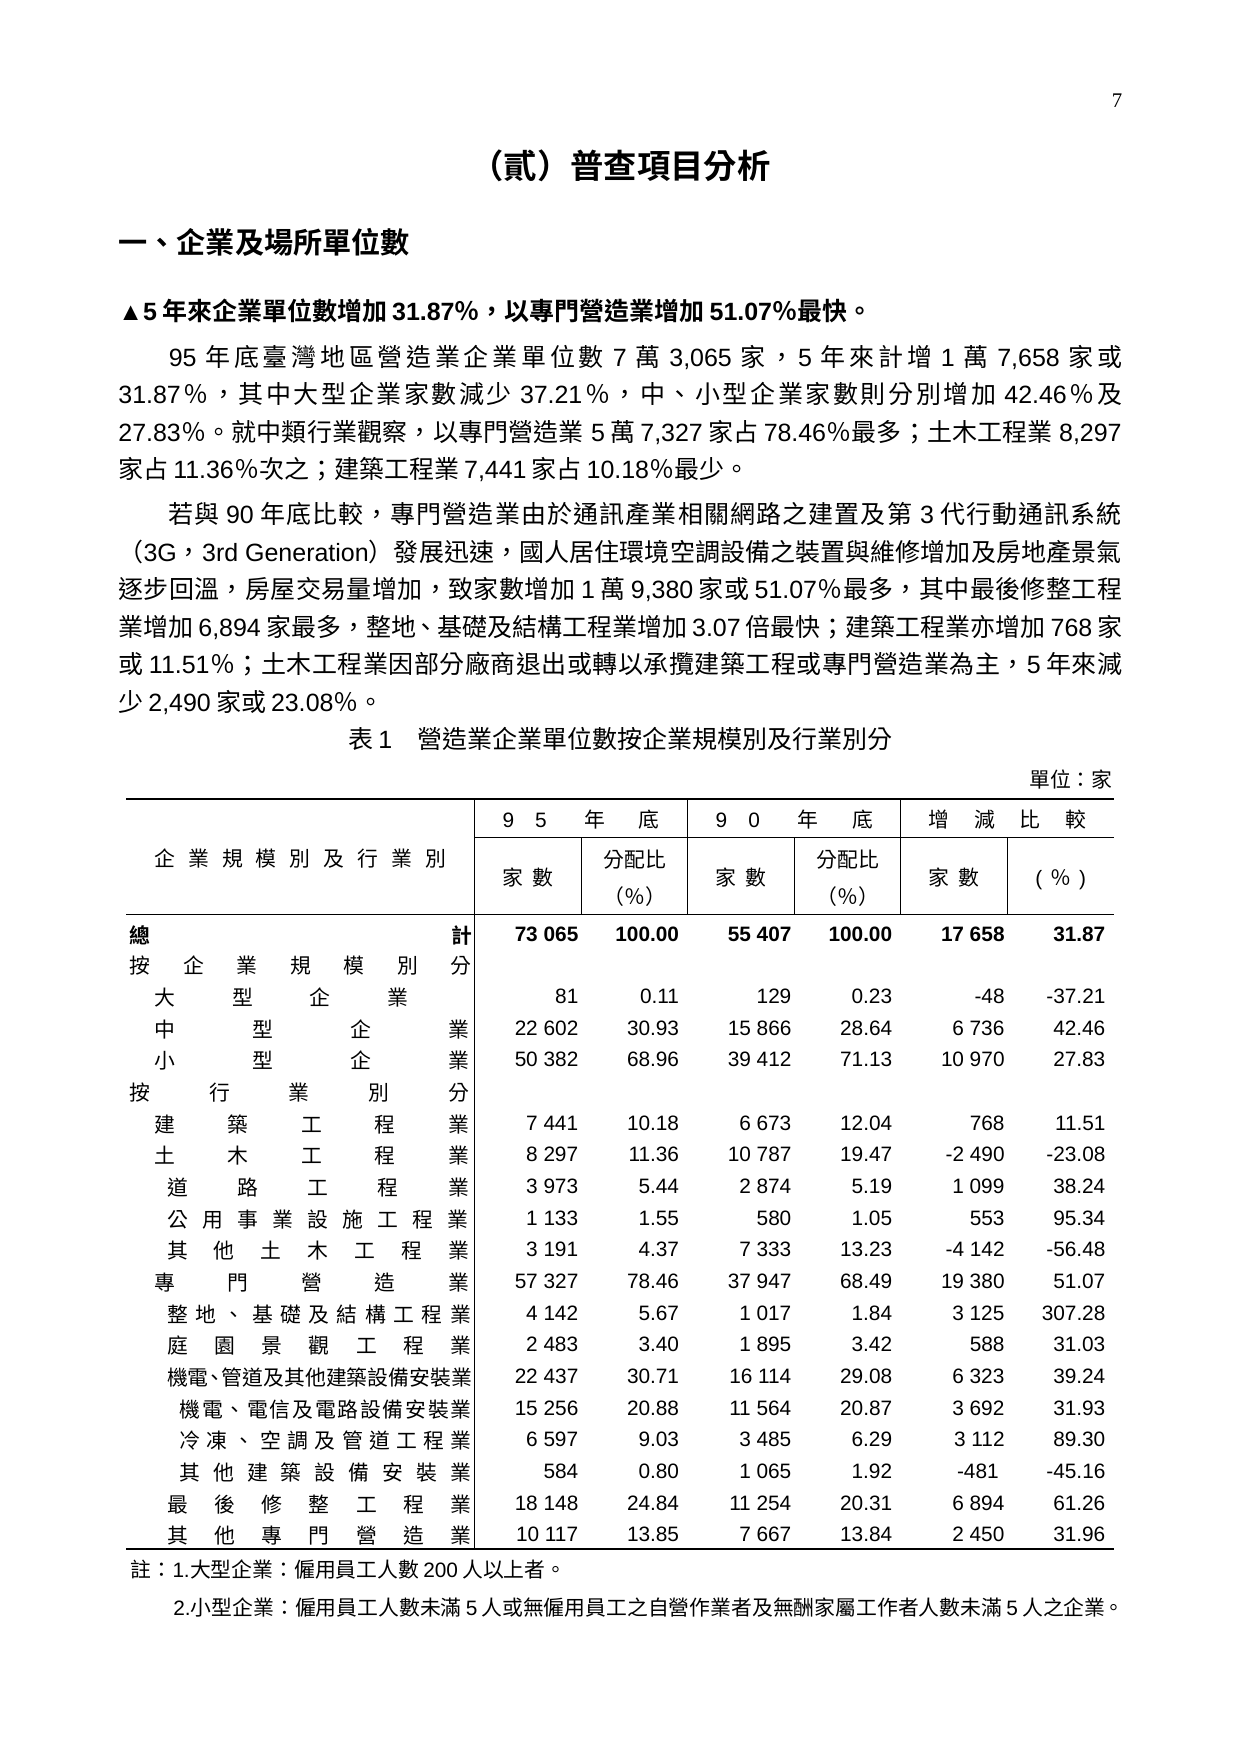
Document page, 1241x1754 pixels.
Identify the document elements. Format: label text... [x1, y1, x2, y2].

table_cell 3 125 [901, 1294, 1007, 1326]
table_cell 1 099 [901, 1168, 1007, 1199]
table_cell 機電、電信及電路設備安裝業 [126, 1389, 474, 1421]
table_cell 553 [901, 1199, 1007, 1231]
table_cell 按行業別分 [126, 1073, 474, 1104]
table_cell [688, 946, 794, 978]
table_cell [794, 1073, 901, 1104]
table_cell 50 382 [475, 1041, 581, 1073]
table_cell -56.48 [1007, 1231, 1114, 1263]
table_cell 10 787 [688, 1136, 794, 1168]
table_cell 6 597 [475, 1421, 581, 1453]
table_cell 3 485 [688, 1421, 794, 1453]
table_cell 89.30 [1007, 1421, 1114, 1453]
table_cell 17 658 [901, 915, 1007, 946]
table_cell 分配比（％） [582, 838, 687, 914]
table_cell 8 297 [475, 1136, 581, 1168]
table_cell -481 [901, 1453, 1007, 1484]
table_cell 1.05 [794, 1199, 901, 1231]
text 一、企業及場所單位數 [118, 203, 1122, 278]
table_cell 5.67 [581, 1294, 687, 1326]
table_cell 27.83 [1007, 1041, 1114, 1073]
table_cell 5.19 [794, 1168, 901, 1199]
text 表1 營造業企業單位數按企業規模別及行業別分 [118, 719, 1122, 756]
table_cell 3 973 [475, 1168, 581, 1199]
table_cell 6 323 [901, 1358, 1007, 1389]
table_cell 1.55 [581, 1199, 687, 1231]
table_cell 13.85 [581, 1516, 687, 1548]
table_cell 7 333 [688, 1231, 794, 1263]
table_cell 30.71 [581, 1358, 687, 1389]
table_cell 4.37 [581, 1231, 687, 1263]
table_cell 1 065 [688, 1453, 794, 1484]
text 2.小型企業：僱用員工人數未滿5人或無僱用員工之自營作業者及無酬家屬工作者人數未滿5人之企業。 [173, 1587, 1122, 1625]
table_cell 10 117 [475, 1516, 581, 1548]
table_cell 31.03 [1007, 1326, 1114, 1358]
table_cell 68.49 [794, 1263, 901, 1294]
table_cell [1007, 946, 1114, 978]
table_cell 3 191 [475, 1231, 581, 1263]
table_cell 6 736 [901, 1009, 1007, 1041]
table_cell 129 [688, 978, 794, 1009]
table_cell 584 [475, 1453, 581, 1484]
table_header 90年底 [688, 800, 900, 837]
table_cell 4 142 [475, 1294, 581, 1326]
table_cell 24.84 [581, 1484, 687, 1516]
table_cell 0.11 [581, 978, 687, 1009]
table_cell 61.26 [1007, 1484, 1114, 1516]
table_cell 768 [901, 1104, 1007, 1136]
table_cell 307.28 [1007, 1294, 1114, 1326]
table_cell 土木工程業 [126, 1136, 474, 1168]
table_cell 6 673 [688, 1104, 794, 1136]
table_cell 10.18 [581, 1104, 687, 1136]
table_cell 78.46 [581, 1263, 687, 1294]
table_cell 10 970 [901, 1041, 1007, 1073]
table_cell 冷凍、空調及管道工程業 [126, 1421, 474, 1453]
table_cell 2 450 [901, 1516, 1007, 1548]
table_cell 81 [475, 978, 581, 1009]
table_cell 13.84 [794, 1516, 901, 1548]
table_cell 22 437 [475, 1358, 581, 1389]
table_cell 38.24 [1007, 1168, 1114, 1199]
table_cell 20.87 [794, 1389, 901, 1421]
table_cell 13.23 [794, 1231, 901, 1263]
table_cell 中型企業 [126, 1009, 474, 1041]
table_cell 12.04 [794, 1104, 901, 1136]
table_cell 42.46 [1007, 1009, 1114, 1041]
table_cell 55 407 [688, 915, 794, 946]
text 註：1.大型企業：僱用員工人數200人以上者。 [131, 1550, 1122, 1587]
table_cell 整地、基礎及結構工程業 [126, 1294, 474, 1326]
table_cell 6 894 [901, 1484, 1007, 1516]
table_cell 0.80 [581, 1453, 687, 1484]
table_cell [475, 1073, 581, 1104]
table_cell 3.40 [581, 1326, 687, 1358]
table_cell 51.07 [1007, 1263, 1114, 1294]
table_cell [581, 1073, 687, 1104]
table_cell 16 114 [688, 1358, 794, 1389]
table_cell 71.13 [794, 1041, 901, 1073]
table_cell 11 254 [688, 1484, 794, 1516]
table_cell 18 148 [475, 1484, 581, 1516]
table_cell 大型企業 [126, 978, 474, 1009]
table_cell 68.96 [581, 1041, 687, 1073]
table_cell [581, 946, 687, 978]
table_cell 家數 [475, 838, 581, 914]
table_cell 按企業規模別分 [126, 946, 474, 978]
table_cell 3 692 [901, 1389, 1007, 1421]
text ▲5年來企業單位數增加31.87％，以專門營造業增加51.07％最快。 [118, 291, 1122, 329]
table_cell 總計 [126, 915, 474, 946]
table_cell 37 947 [688, 1263, 794, 1294]
table_cell 28.64 [794, 1009, 901, 1041]
table_cell [1007, 1073, 1114, 1104]
table_cell [475, 946, 581, 978]
table_cell 公用事業設施工程業 [126, 1199, 474, 1231]
table_cell 9.03 [581, 1421, 687, 1453]
text 單位：家 [118, 760, 1112, 798]
table_cell 11 564 [688, 1389, 794, 1421]
text 若與90年底比較，專門營造業由於通訊產業相關網路之建置及第3代行動通訊系統（3G，3rd Generation）發展迅速，國人居住環境空調設備之裝置與維修增加及房地產景氣逐步回溫，房屋交易量增加，致家數增加1萬9,380家或51.07％最多，其中最後修整工程業增加6,894家最多，整地、基礎及結構工程業增加3.07倍最快；建築工程業亦增加768家或11.51％；土木工程業因部分廠商退出或轉以承攬建築工程或專門營造業為主，5年來減少2,490家或23.08％。 [118, 494, 1122, 719]
table_cell 0.23 [794, 978, 901, 1009]
table_cell [901, 946, 1007, 978]
table_cell 其他土木工程業 [126, 1231, 474, 1263]
table_cell 95.34 [1007, 1199, 1114, 1231]
table_cell -45.16 [1007, 1453, 1114, 1484]
table_cell 專門營造業 [126, 1263, 474, 1294]
table_cell 100.00 [794, 915, 901, 946]
table_cell 1.92 [794, 1453, 901, 1484]
table_cell 57 327 [475, 1263, 581, 1294]
table_cell [901, 1073, 1007, 1104]
table_cell 19 380 [901, 1263, 1007, 1294]
table_cell 庭園景觀工程業 [126, 1326, 474, 1358]
table_cell 11.36 [581, 1136, 687, 1168]
table_cell [794, 946, 901, 978]
table_cell 道路工程業 [126, 1168, 474, 1199]
table_cell 15 866 [688, 1009, 794, 1041]
table_cell 29.08 [794, 1358, 901, 1389]
text 95年底臺灣地區營造業企業單位數7萬3,065家，5年來計增1萬7,658家或31.87％，其中大型企業家數減少37.21％，中、小型企業家數則分別增加42.46％及27.83％。就中類行業觀察，以專門營造業5萬7,327家占78.46％最多；土木工程業8,297家占11.36％次之；建築工程業7,441家占10.18％最少。 [118, 336, 1122, 486]
table_cell [688, 1073, 794, 1104]
table_cell 31.96 [1007, 1516, 1114, 1548]
table_cell 30.93 [581, 1009, 687, 1041]
table_cell 31.87 [1007, 915, 1114, 946]
table_header 95年底 [475, 800, 687, 837]
table_cell 73 065 [475, 915, 581, 946]
table_cell 最後修整工程業 [126, 1484, 474, 1516]
table_cell -4 142 [901, 1231, 1007, 1263]
table_cell -2 490 [901, 1136, 1007, 1168]
table_cell 15 256 [475, 1389, 581, 1421]
table_cell 39 412 [688, 1041, 794, 1073]
table_cell 1.84 [794, 1294, 901, 1326]
table_cell 31.93 [1007, 1389, 1114, 1421]
table_cell -48 [901, 978, 1007, 1009]
table_cell 100.00 [581, 915, 687, 946]
table_cell 2 483 [475, 1326, 581, 1358]
table_cell 6.29 [794, 1421, 901, 1453]
table_cell 11.51 [1007, 1104, 1114, 1136]
table_cell 3.42 [794, 1326, 901, 1358]
table_cell 2 874 [688, 1168, 794, 1199]
table_cell 機電、管道及其他建築設備安裝業 [126, 1358, 474, 1389]
table_cell 其他專門營造業 [126, 1516, 474, 1548]
text （貳）普查項目分析 [118, 127, 1122, 202]
table_cell 7 667 [688, 1516, 794, 1548]
table_cell 1 895 [688, 1326, 794, 1358]
table_cell 分配比（％） [795, 838, 900, 914]
table_cell -23.08 [1007, 1136, 1114, 1168]
table_cell 家數 [901, 838, 1007, 914]
table_cell 7 441 [475, 1104, 581, 1136]
table_header 企業規模別及行業別 [126, 800, 474, 914]
table_cell 1 133 [475, 1199, 581, 1231]
table_cell 20.31 [794, 1484, 901, 1516]
table_cell 小型企業 [126, 1041, 474, 1073]
table_cell 家數 [688, 838, 794, 914]
table_cell 588 [901, 1326, 1007, 1358]
table_cell 22 602 [475, 1009, 581, 1041]
table_cell 5.44 [581, 1168, 687, 1199]
table_cell 39.24 [1007, 1358, 1114, 1389]
table_cell 20.88 [581, 1389, 687, 1421]
table_cell 3 112 [901, 1421, 1007, 1453]
table_cell (％) [1008, 838, 1114, 914]
table_header 增減比較 [901, 800, 1114, 837]
table_cell 其他建築設備安裝業 [126, 1453, 474, 1484]
table_cell 19.47 [794, 1136, 901, 1168]
table_cell 建築工程業 [126, 1104, 474, 1136]
table_cell 580 [688, 1199, 794, 1231]
table_cell 1 017 [688, 1294, 794, 1326]
table_cell -37.21 [1007, 978, 1114, 1009]
